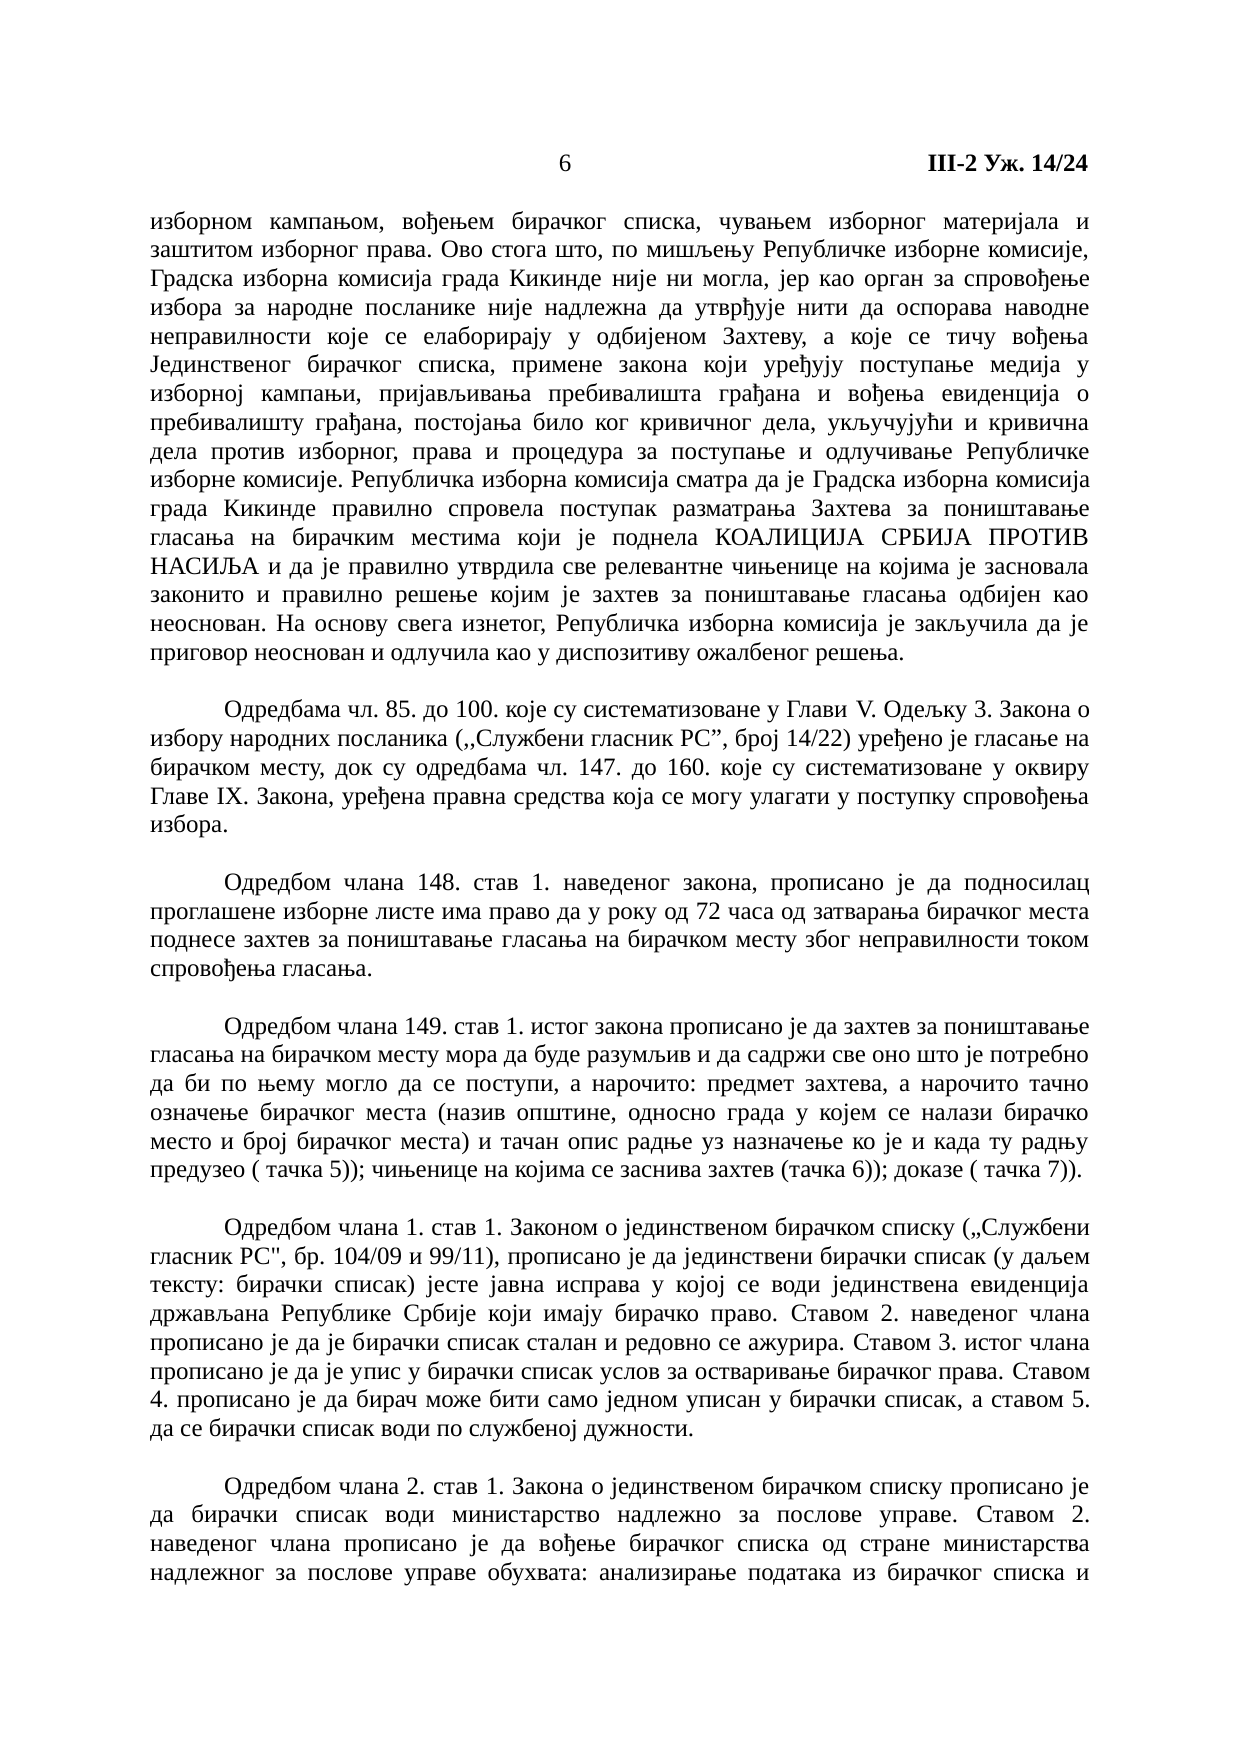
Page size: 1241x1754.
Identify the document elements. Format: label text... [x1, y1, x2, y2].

text Одредбом члана 149. став 1. истог закона прописано је да захтев за поништавање гласања на бирачком месту мора да буде разумљив и да садржи све оно што је потребно да би по њему могло да се поступи, а нарочито: предмет захтева, а нарочито тачно означење бирачког места (назив општине, односно града у којем се налази бирачко место и број бирачког места) и тачан опис радње уз назначење ко је и када ту радњу предузео ( тачка 5)); чињенице на којима се заснива захтев (тачка 6)); доказе ( тачка 7)). [150, 1011, 1090, 1183]
text Одредбама чл. 85. до 100. које су систематизоване у Глави V. Одељку 3. Закона о избору народних посланика (,,Службени гласник РС”, број 14/22) уређено је гласање на бирачком месту, док су одредбама чл. 147. до 160. које су систематизоване у оквиру Главе IX. Закона, уређена правна средства која се могу улагати у поступку спровођења избора. [150, 694, 1090, 838]
text изборном кампањом, вођењем бирачког списка, чувањем изборног материјала и заштитом изборног права. Ово стога што, по мишљењу Републичке изборне комисије, Градска изборна комисија града Кикинде није ни могла, јер као орган за спровођење избора за народне посланике није надлежна да утврђује нити да оспорава наводне неправилности које се елаборирају у одбијеном Захтеву, а које се тичу вођења Јединственог бирачког списка, примене закона који уређују поступање медија у изборној кампањи, пријављивања пребивалишта грађана и вођења евиденција о пребивалишту грађана, постојања било ког кривичног дела, укључујући и кривична дела против изборног, права и процедура за поступање и одлучивање Републичке изборне комисије. Републичка изборна комисија сматра да је Градска изборна комисија града Кикинде правилно спровела поступак разматрања Захтева за поништавање гласања на бирачким местима који је поднела КОАЛИЦИЈА СРБИЈА ПРОТИВ НАСИЉА и да је правилно утврдила све релевантне чињенице на којима је засновала законито и правилно решење којим је захтев за поништавање гласања одбијен као неоснован. На основу свега изнетог, Републичка изборна комисија је закључила да је приговор неоснован и одлучила као у диспозитиву ожалбеног решења. [150, 206, 1090, 666]
text Одредбом члана 148. став 1. наведеног закона, прописано је да подносилац проглашене изборне листе има право да у року од 72 часа од затварања бирачког места поднесе захтев за поништавање гласања на бирачком месту због неправилности током спровођења гласања. [150, 867, 1090, 982]
text Одредбом члана 1. став 1. Законом о јединственом бирачком списку („Службени гласник РС", бр. 104/09 и 99/11), прописано је да јединствени бирачки списак (у даљем тексту: бирачки списак) јесте јавна исправа у којој се води јединствена евиденција држављана Републике Србије који имају бирачко право. Ставом 2. наведеног члана прописано је да је бирачки списак сталан и редовно се ажурира. Ставом 3. истог члана прописано је да је упис у бирачки списак услов за остваривање бирачког права. Ставом 4. прописано је да бирач може бити само једном уписан у бирачки списак, а ставом 5. да се бирачки списак води по службеној дужности. [150, 1212, 1090, 1442]
text Одредбом члана 2. став 1. Закона о јединственом бирачком списку прописано је да бирачки списак води министарство надлежно за послове управе. Ставом 2. наведеног члана прописано је да вођење бирачког списка од стране министарства надлежног за послове управе обухвата: анализирање података из бирачког списка и [150, 1471, 1090, 1586]
